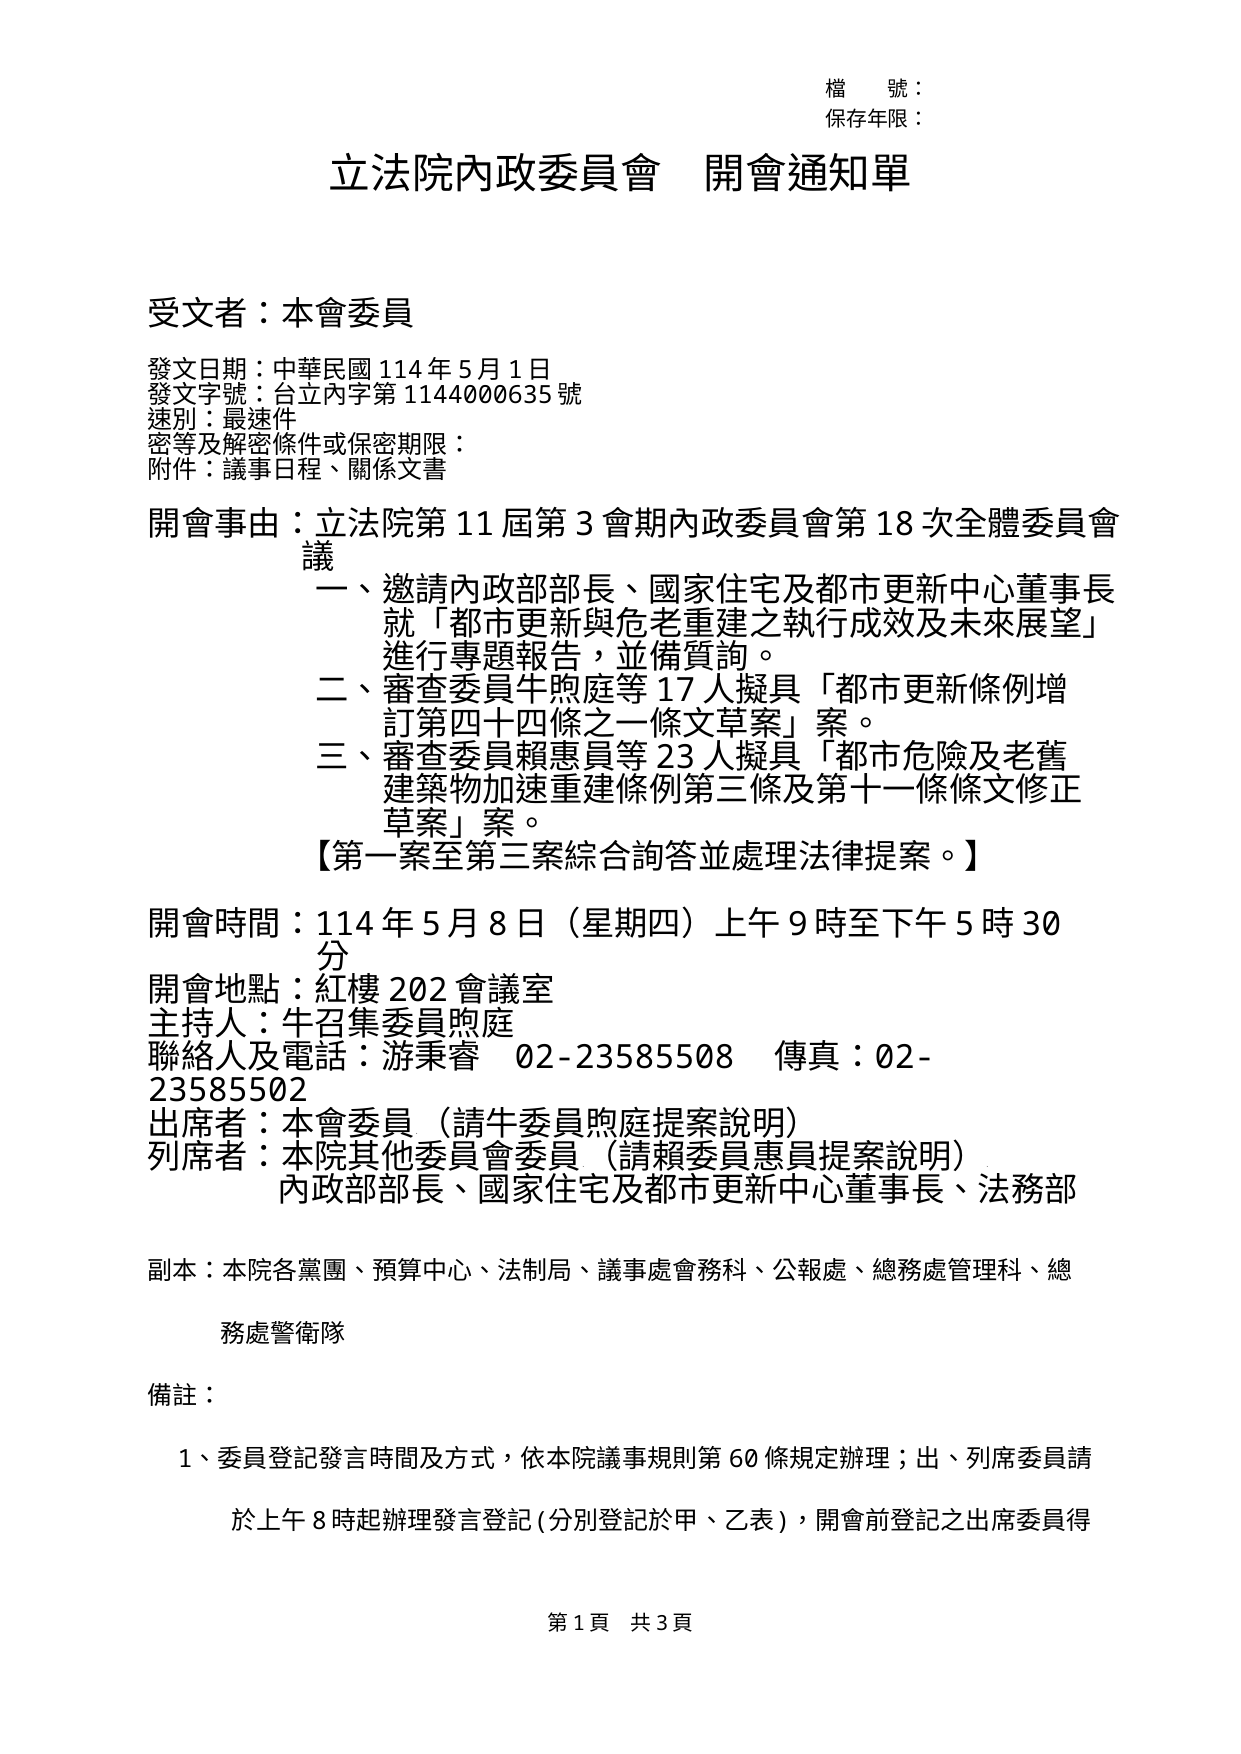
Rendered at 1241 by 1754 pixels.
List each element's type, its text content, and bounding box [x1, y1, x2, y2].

text 檔 號： [825, 72, 1070, 102]
text 二、審查委員牛煦庭等17人擬具「都市更新條例增訂第四十四條之一條文草案」案。 [315, 675, 1092, 742]
title [810, 64, 1085, 151]
text 副本：本院各黨團、預算中心、法制局、議事處會務科、公報處、總務處管理科、總務處警衛隊 [148, 1227, 1092, 1352]
text 開會事由：立法院第11屆第3會期內政委員會第18次全體委員會議 [148, 508, 1149, 575]
text 保存年限： [825, 102, 1070, 132]
text 受文者：本會委員 [148, 296, 1092, 333]
list 委員登記發言時間及方式，依本院議事規則第60條規定辦理；出、列席委員請於上午8時起辦理發言登記(分別登記於甲、乙表)，開會前登記之出席委員得 [177, 1414, 1093, 1539]
text 附件：議事日程、關係文書 [148, 458, 1092, 483]
text 開會時間：114年5月8日（星期四）上午9時至下午5時30分 [148, 908, 1092, 975]
text 一、邀請內政部部長、國家住宅及都市更新中心董事長就「都市更新與危老重建之執行成效及未來展望」進行專題報告，並備質詢。 [315, 575, 1129, 675]
text 備註： [148, 1352, 1092, 1414]
text 密等及解密條件或保密期限： [148, 433, 1092, 458]
text 聯絡人及電話：游秉睿 02-23585508 傳真：02-23585502 [148, 1042, 1092, 1108]
text 出席者：本會委員、（請牛委員煦庭提案說明） [148, 1108, 1092, 1142]
text 主持人：牛召集委員煦庭 [148, 1008, 1092, 1042]
text 發文日期：中華民國114年5月1日 [148, 358, 1092, 383]
title 立法院內政委員會 開會通知單 [148, 158, 1092, 233]
text 開會地點：紅樓202會議室 [148, 975, 1092, 1008]
text 速別：最速件 [148, 408, 1092, 433]
text 列席者：本院其他委員會委員、（請賴委員惠員提案說明）、 內政部部長、國家住宅及都市更新中心董事長、法務部 [148, 1142, 1092, 1208]
text 發文字號：台立內字第1144000635號 [148, 383, 1092, 408]
text 三、審查委員賴惠員等23人擬具「都市危險及老舊建築物加速重建條例第三條及第十一條條文修正草案」案。 [315, 742, 1092, 842]
text 【第一案至第三案綜合詢答並處理法律提案。】 [298, 842, 1092, 908]
